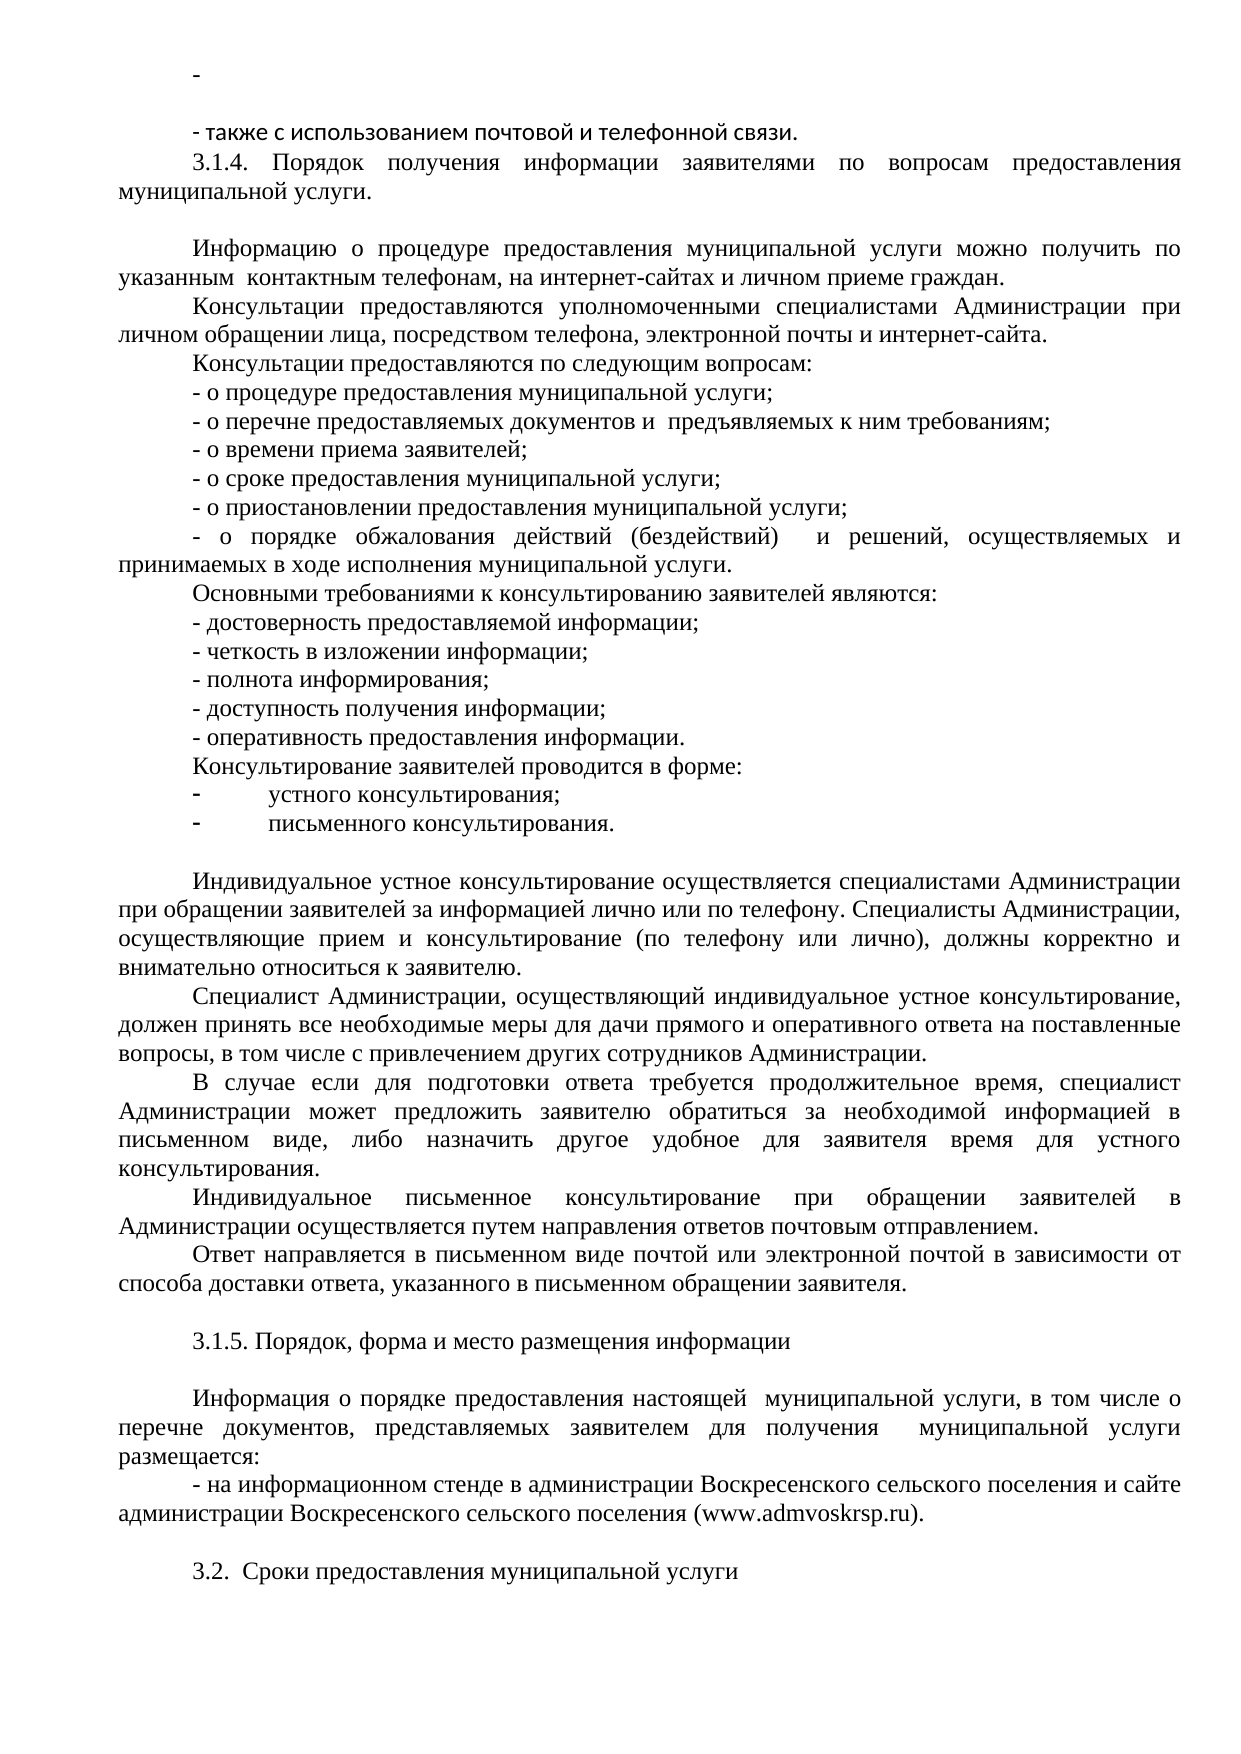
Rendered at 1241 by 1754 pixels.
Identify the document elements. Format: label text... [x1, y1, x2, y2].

text - о процедуре предоставления муниципальной услуги; [118, 377, 1182, 406]
text - о перечне предоставляемых документов и предъявляемых к ним требованиям; [118, 406, 1182, 434]
text - о сроке предоставления муниципальной услуги; [118, 463, 1182, 492]
text - также с использованием почтовой и телефонной связи. [118, 117, 1182, 147]
text - на информационном стенде в администрации Воскресенского сельского поселения и сайте администрации Воскресенского сельского поселения (www.admvoskrsp.ru). [118, 1469, 1182, 1527]
list - оперативность предоставления информации. [118, 722, 1182, 751]
text Консультации предоставляются по следующим вопросам: [118, 348, 1182, 377]
subtitle 3.2. Сроки предоставления муниципальной услуги [118, 1556, 1182, 1584]
text 3.1.5. Порядок, форма и место размещения информации [118, 1326, 1182, 1354]
text В случае если для подготовки ответа требуется продолжительное время, специалист Администрации может предложить заявителю обратиться за необходимой информацией в письменном виде, либо назначить другое удобное для заявителя время для устного консультирования. [118, 1067, 1182, 1182]
list письменного консультирования. [118, 808, 1182, 837]
text Индивидуальное письменное консультирование при обращении заявителей в Администрации осуществляется путем направления ответов почтовым отправлением. [118, 1182, 1182, 1239]
text Специалист Администрации, осуществляющий индивидуальное устное консультирование, должен принять все необходимые меры для дачи прямого и оперативного ответа на поставленные вопросы, в том числе с привлечением других сотрудников Администрации. [118, 981, 1182, 1067]
list - доступность получения информации; [118, 693, 1182, 722]
list устного консультирования; [118, 779, 1182, 808]
text - о приостановлении предоставления муниципальной услуги; [118, 492, 1182, 521]
list - четкость в изложении информации; [118, 636, 1182, 664]
text Информация о порядке предоставления настоящей муниципальной услуги, в том числе о перечне документов, представляемых заявителем для получения муниципальной услуги размещается: [118, 1383, 1182, 1469]
list - достоверность предоставляемой информации; [118, 607, 1182, 636]
text Индивидуальное устное консультирование осуществляется специалистами Администрации при обращении заявителей за информацией лично или по телефону. Специалисты Администрации, осуществляющие прием и консультирование (по телефону или лично), должны корректно и внимательно относиться к заявителю. [118, 866, 1182, 981]
text Информацию о процедуре предоставления муниципальной услуги можно получить по указанным контактным телефонам, на интернет-сайтах и личном приеме граждан. [118, 233, 1182, 291]
text - [118, 59, 1182, 88]
text Консультации предоставляются уполномоченными специалистами Администрации при личном обращении лица, посредством телефона, электронной почты и интернет-сайта. [118, 291, 1182, 348]
list - полнота информирования; [118, 664, 1182, 693]
text 3.1.4. Порядок получения информации заявителями по вопросам предоставления муниципальной услуги. [118, 147, 1182, 204]
text - о времени приема заявителей; [118, 434, 1182, 463]
text Ответ направляется в письменном виде почтой или электронной почтой в зависимости от способа доставки ответа, указанного в письменном обращении заявителя. [118, 1239, 1182, 1297]
text Консультирование заявителей проводится в форме: [118, 751, 1182, 779]
text Основными требованиями к консультированию заявителей являются: [118, 578, 1182, 607]
text - о порядке обжалования действий (бездействий) и решений, осуществляемых и принимаемых в ходе исполнения муниципальной услуги. [118, 521, 1182, 578]
